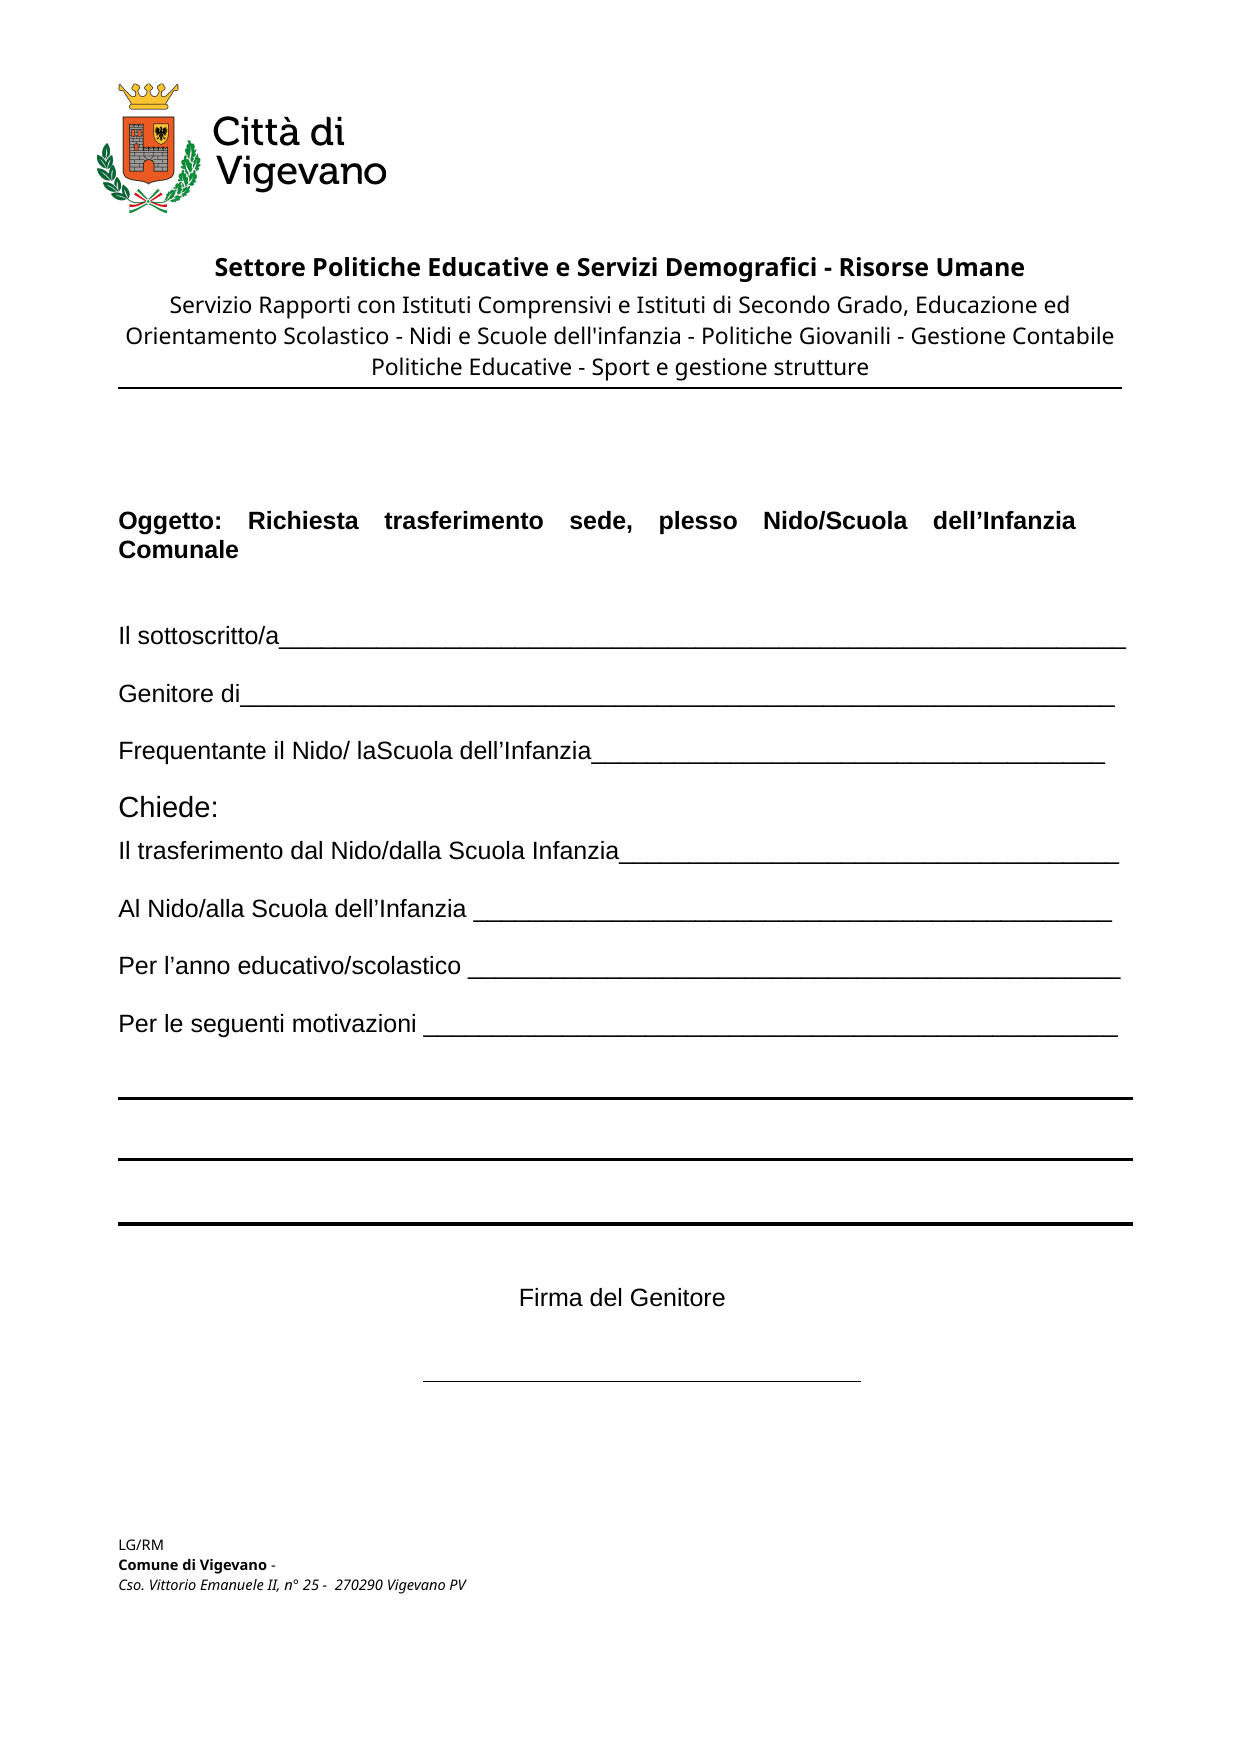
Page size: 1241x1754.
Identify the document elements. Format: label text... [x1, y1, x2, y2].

text Per le seguenti motivazioni __________________________________________________ [118, 1009, 1133, 1037]
text Il trasferimento dal Nido/dalla Scuola Infanzia____________________________________ [118, 836, 1133, 865]
text LG/RM [118, 1534, 1122, 1554]
text Cso. Vittorio Emanuele II, n° 25 - 270290 Vigevano PV [118, 1574, 1122, 1594]
picture [91, 75, 392, 222]
text Per l’anno educativo/scolastico _______________________________________________ [118, 951, 1133, 980]
text Settore Politiche Educative e Servizi Demografici - Risorse Umane [118, 249, 1122, 283]
text Comune di Vigevano - [118, 1554, 1122, 1574]
text Oggetto: Richiesta trasferimento sede, plesso Nido/Scuola dell’Infanzia Comunale [118, 506, 1077, 564]
text Il sottoscritto/a_____________________________________________________________ [118, 621, 1133, 650]
text Firma del Genitore [118, 1283, 1133, 1312]
subtitle Chiede: [118, 790, 1133, 824]
text Frequentante il Nido/ laScuola dell’Infanzia_____________________________________ [118, 736, 1133, 765]
text Al Nido/alla Scuola dell’Infanzia ______________________________________________ [118, 894, 1133, 922]
text Genitore di_______________________________________________________________ [118, 679, 1133, 708]
text Servizio Rapporti con Istituti Comprensivi e Istituti di Secondo Grado, Educazione ed Orientamento Scolastico - Nidi e Scuole dell'infanzia - Politiche Giovanili - Gestione Contabile Politiche Educative - Sport e gestione strutture [118, 289, 1122, 387]
